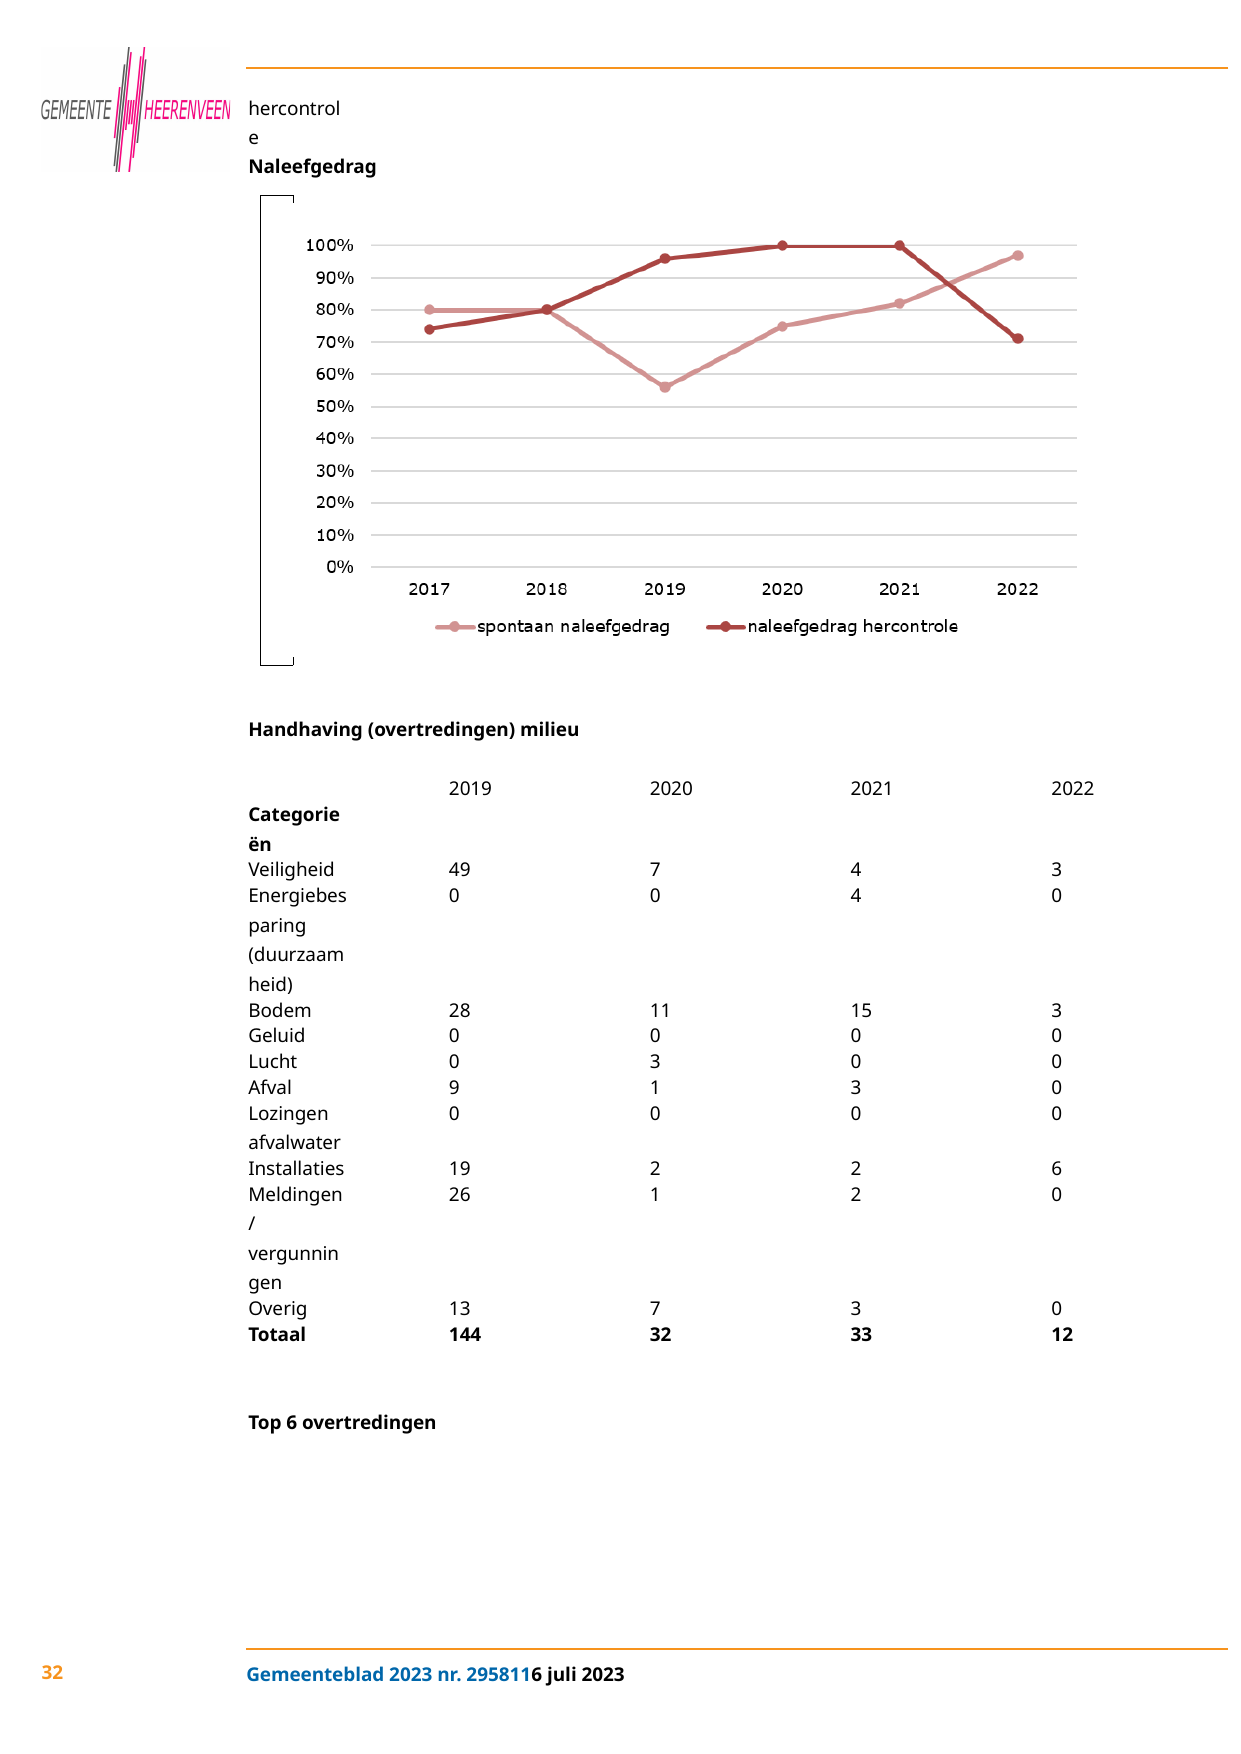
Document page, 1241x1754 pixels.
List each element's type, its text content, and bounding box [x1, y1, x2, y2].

table_cell [549, 95, 649, 150]
table_cell Categorieën [248, 801, 348, 857]
table_cell 19 [449, 1155, 549, 1181]
table_cell [951, 997, 1051, 1022]
table_cell Lucht [248, 1048, 348, 1074]
table_cell [348, 857, 449, 882]
table_header [348, 776, 449, 801]
table_header 2020 [650, 776, 750, 801]
table_cell [549, 882, 649, 997]
table_cell 0 [1051, 1181, 1152, 1295]
table_cell 13 [449, 1295, 549, 1321]
table_cell [549, 997, 649, 1022]
table_cell 28 [449, 997, 549, 1022]
table_cell 1 [650, 1181, 750, 1295]
table_cell [750, 1321, 850, 1347]
table_cell 0 [1051, 1023, 1152, 1048]
table_cell 0 [1051, 882, 1152, 997]
table_cell [750, 857, 850, 882]
table_cell 2 [850, 1181, 951, 1295]
table_cell [750, 1100, 850, 1155]
table_cell 11 [650, 997, 750, 1022]
table_cell 3 [850, 1295, 951, 1321]
text Handhaving (overtredingen) milieu [248, 716, 1152, 742]
table_cell [348, 882, 449, 997]
table_cell [549, 1181, 649, 1295]
table_cell 15 [850, 997, 951, 1022]
table_cell [750, 95, 850, 150]
table_cell [750, 1074, 850, 1100]
table_cell Energiebesparing (duurzaamheid) [248, 882, 348, 997]
text Top 6 overtredingen [248, 1409, 1152, 1435]
table_cell Lozingen afvalwater [248, 1100, 348, 1155]
table_cell 0 [449, 882, 549, 997]
table_cell 0 [1051, 1100, 1152, 1155]
table_cell [750, 882, 850, 997]
table_cell [549, 1321, 649, 1347]
table_cell [850, 801, 951, 857]
table_cell 12 [1051, 1321, 1152, 1347]
table_cell 7 [650, 857, 750, 882]
table_cell [951, 1074, 1051, 1100]
table_cell [750, 997, 850, 1022]
table_cell [348, 801, 449, 857]
table_cell 49 [449, 857, 549, 882]
table_cell 2 [650, 1155, 750, 1181]
table_cell [750, 1295, 850, 1321]
table_header [750, 776, 850, 801]
table_header 2021 [850, 776, 951, 801]
table_cell 0 [850, 1048, 951, 1074]
table_cell 0 [650, 1100, 750, 1155]
table_cell 3 [1051, 997, 1152, 1022]
table_cell [348, 1295, 449, 1321]
table_cell 0 [650, 882, 750, 997]
table_cell [951, 1181, 1051, 1295]
table_cell 0 [449, 1048, 549, 1074]
table_cell [1051, 95, 1152, 150]
table_cell 0 [1051, 1048, 1152, 1074]
table_cell [951, 1048, 1051, 1074]
table_cell 0 [449, 1023, 549, 1048]
picture [41, 47, 231, 172]
table_cell [348, 997, 449, 1022]
table_cell 4 [850, 857, 951, 882]
table_cell [348, 1155, 449, 1181]
table_cell [549, 1155, 649, 1181]
table_cell [951, 95, 1051, 150]
table_cell 2 [850, 1155, 951, 1181]
table_cell [449, 801, 549, 857]
table_cell [348, 1181, 449, 1295]
table_cell 7 [650, 1295, 750, 1321]
table_cell [951, 1100, 1051, 1155]
table_cell [951, 1321, 1051, 1347]
table_cell [951, 1295, 1051, 1321]
picture [268, 203, 1173, 657]
table_cell hercontrole [248, 95, 348, 150]
table_cell Meldingen/vergunningen [248, 1181, 348, 1295]
table_cell [750, 1155, 850, 1181]
table_cell 6 [1051, 1155, 1152, 1181]
table_cell 3 [1051, 857, 1152, 882]
table_cell [750, 1023, 850, 1048]
table_cell [348, 1321, 449, 1347]
table_cell [549, 1023, 649, 1048]
table_cell 0 [449, 1100, 549, 1155]
table_header 2022 [1051, 776, 1152, 801]
table_cell 4 [850, 882, 951, 997]
table_cell [348, 95, 449, 150]
table_cell [951, 1155, 1051, 1181]
table_cell [549, 1295, 649, 1321]
table_cell [348, 1074, 449, 1100]
table_cell [750, 1048, 850, 1074]
table_cell 0 [1051, 1074, 1152, 1100]
table_cell 0 [850, 1100, 951, 1155]
table_cell Overig [248, 1295, 348, 1321]
table_cell 0 [1051, 1295, 1152, 1321]
table_cell [348, 1048, 449, 1074]
table_cell 144 [449, 1321, 549, 1347]
table_cell 3 [850, 1074, 951, 1100]
text Naleefgedrag [248, 153, 1152, 179]
table_cell [549, 1074, 649, 1100]
table_cell Bodem [248, 997, 348, 1022]
table_cell 0 [650, 1023, 750, 1048]
table_cell 9 [449, 1074, 549, 1100]
table_cell Afval [248, 1074, 348, 1100]
table_cell 33 [850, 1321, 951, 1347]
table_header 2019 [449, 776, 549, 801]
table_cell Veiligheid [248, 857, 348, 882]
table_cell [549, 1048, 649, 1074]
table_header [549, 776, 649, 801]
table_cell Totaal [248, 1321, 348, 1347]
table_cell [650, 801, 750, 857]
table_cell 26 [449, 1181, 549, 1295]
table_cell [348, 1100, 449, 1155]
table_cell Installaties [248, 1155, 348, 1181]
table_cell [951, 801, 1051, 857]
table_cell [1051, 801, 1152, 857]
table_cell Geluid [248, 1023, 348, 1048]
table_cell [750, 1181, 850, 1295]
table_cell [348, 1023, 449, 1048]
table_cell [750, 801, 850, 857]
table_header [248, 776, 348, 801]
table_cell [951, 1023, 1051, 1048]
table_cell 3 [650, 1048, 750, 1074]
table_cell [449, 95, 549, 150]
table_cell [951, 882, 1051, 997]
table_cell [650, 95, 750, 150]
table_cell 32 [650, 1321, 750, 1347]
table_cell 1 [650, 1074, 750, 1100]
table_cell [951, 857, 1051, 882]
table_header [951, 776, 1051, 801]
table_cell 0 [850, 1023, 951, 1048]
table_cell [549, 857, 649, 882]
table_cell [549, 1100, 649, 1155]
table_cell [850, 95, 951, 150]
table_cell [549, 801, 649, 857]
